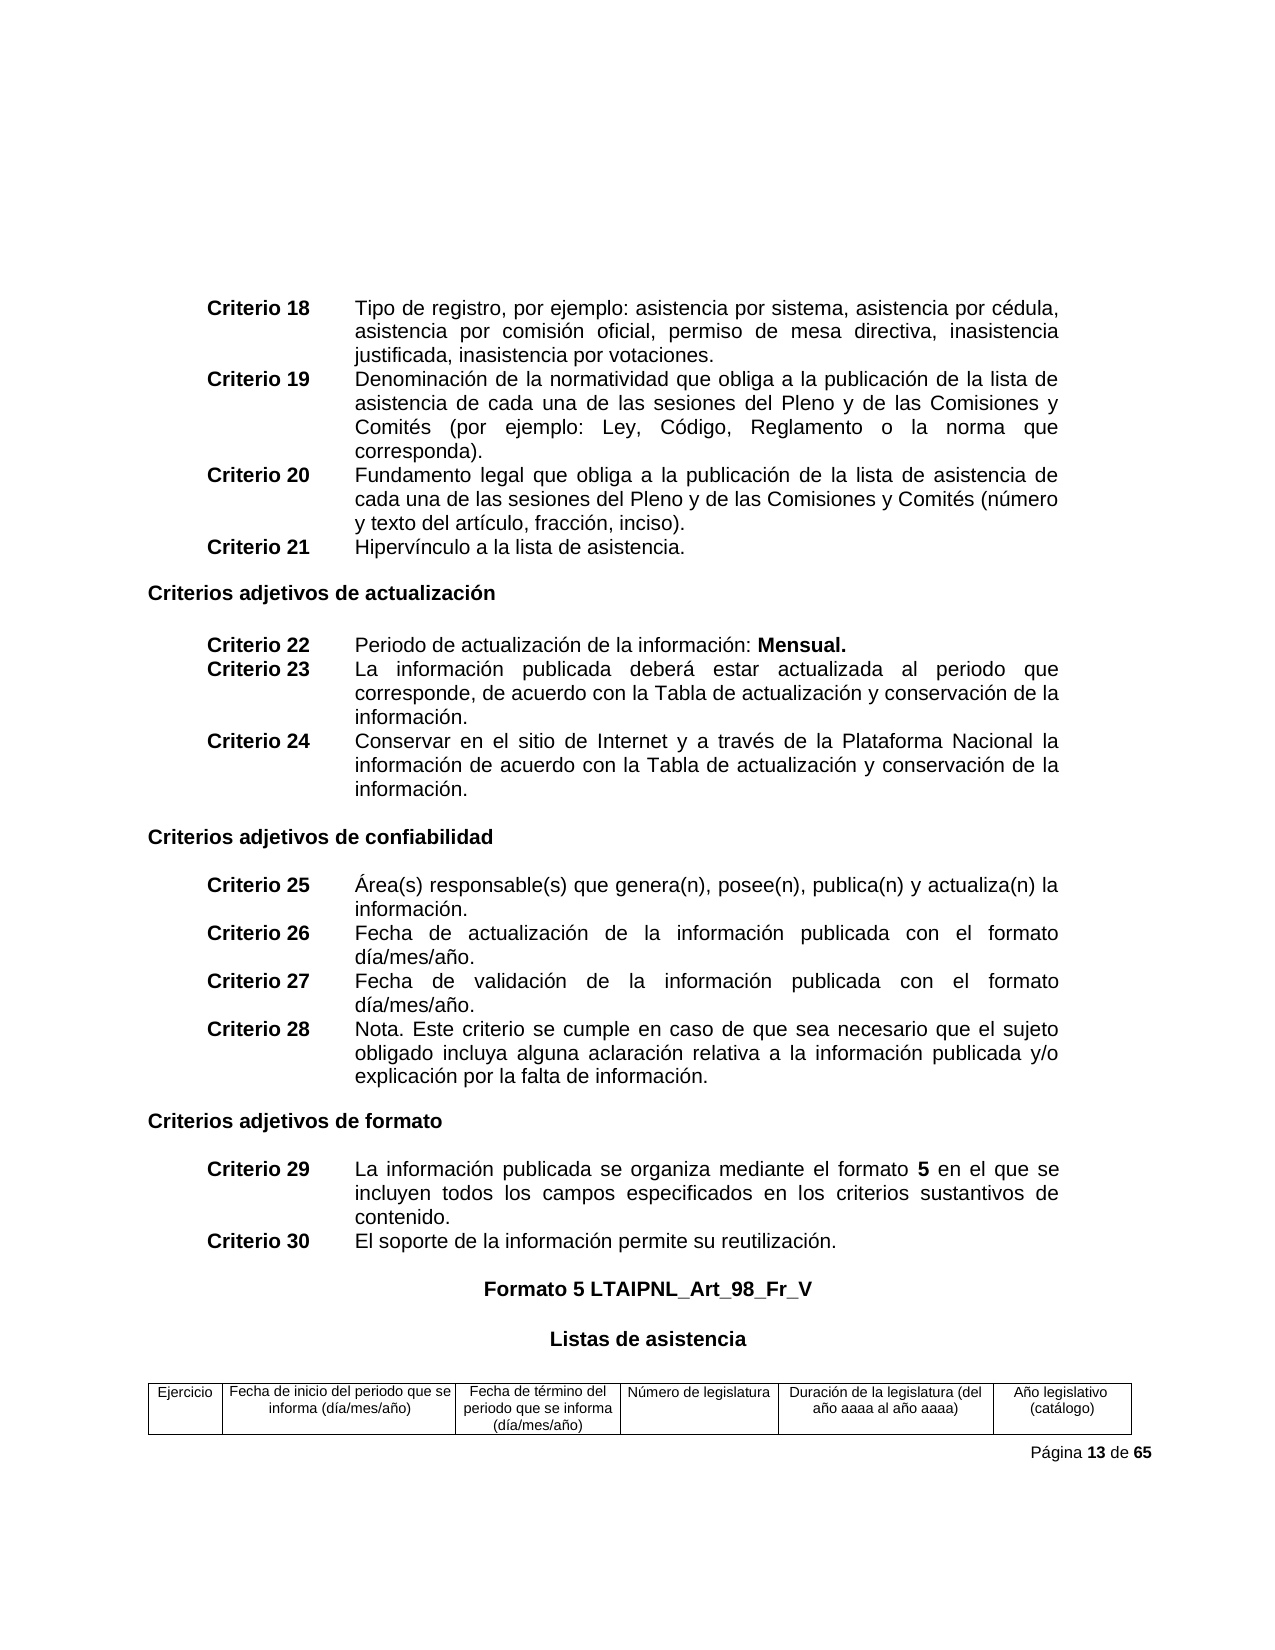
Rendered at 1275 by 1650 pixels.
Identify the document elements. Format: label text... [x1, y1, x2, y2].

text Criterio 25 Área(s) responsable(s) que genera(n), posee(n), publica(n) y actualiza(n) la información. [207, 873, 1059, 921]
text Criterio 20 Fundamento legal que obliga a la publicación de la lista de asistencia de cada una de las sesiones del Pleno y de las Comisiones y Comités (número y texto del artículo, fracción, inciso). [207, 463, 1059, 535]
table_header Número de legislatura [621, 1384, 778, 1433]
table_header Fecha de término del periodo que se informa (día/mes/año) [456, 1384, 620, 1433]
text Criterios adjetivos de confiabilidad [148, 825, 1059, 849]
text Criterio 29 La información publicada se organiza mediante el formato 5 en el que se incluyen todos los campos especificados en los criterios sustantivos de contenido. [207, 1157, 1059, 1229]
table_header Ejercicio [149, 1384, 222, 1433]
table_header Año legislativo (catálogo) [994, 1384, 1131, 1433]
text Criterio 18 Tipo de registro, por ejemplo: asistencia por sistema, asistencia por cédula, asistencia por comisión oficial, permiso de mesa directiva, inasistencia justificada, inasistencia por votaciones. [207, 295, 1059, 367]
text Criterio 24 Conservar en el sitio de Internet y a través de la Plataforma Nacional la información de acuerdo con la Tabla de actualización y conservación de la información. [207, 729, 1059, 801]
text Listas de asistencia [148, 1327, 1148, 1351]
text Criterio 28 Nota. Este criterio se cumple en caso de que sea necesario que el sujeto obligado incluya alguna aclaración relativa a la información publicada y/o explicación por la falta de información. [207, 1016, 1059, 1088]
text Criterios adjetivos de actualización [148, 580, 1059, 604]
text Formato 5 LTAIPNL_Art_98_Fr_V [148, 1277, 1148, 1301]
text Criterio 30 El soporte de la información permite su reutilización. [207, 1229, 1059, 1253]
table_header Duración de la legislatura (del año aaaa al año aaaa) [779, 1384, 993, 1433]
text Criterio 23 La información publicada deberá estar actualizada al periodo que corresponde, de acuerdo con la Tabla de actualización y conservación de la información. [207, 657, 1059, 729]
text Criterios adjetivos de formato [148, 1109, 1059, 1133]
text Criterio 19 Denominación de la normatividad que obliga a la publicación de la lista de asistencia de cada una de las sesiones del Pleno y de las Comisiones y Comités (por ejemplo: Ley, Código, Reglamento o la norma que corresponda). [207, 367, 1059, 463]
text Criterio 27 Fecha de validación de la información publicada con el formato día/mes/año. [207, 968, 1059, 1016]
text Criterio 26 Fecha de actualización de la información publicada con el formato día/mes/año. [207, 921, 1059, 968]
text Criterio 22 Periodo de actualización de la información: Mensual. [207, 633, 1059, 657]
table_header Fecha de inicio del periodo que se informa (día/mes/año) [223, 1384, 455, 1433]
text Criterio 21 Hipervínculo a la lista de asistencia. [207, 535, 1059, 559]
